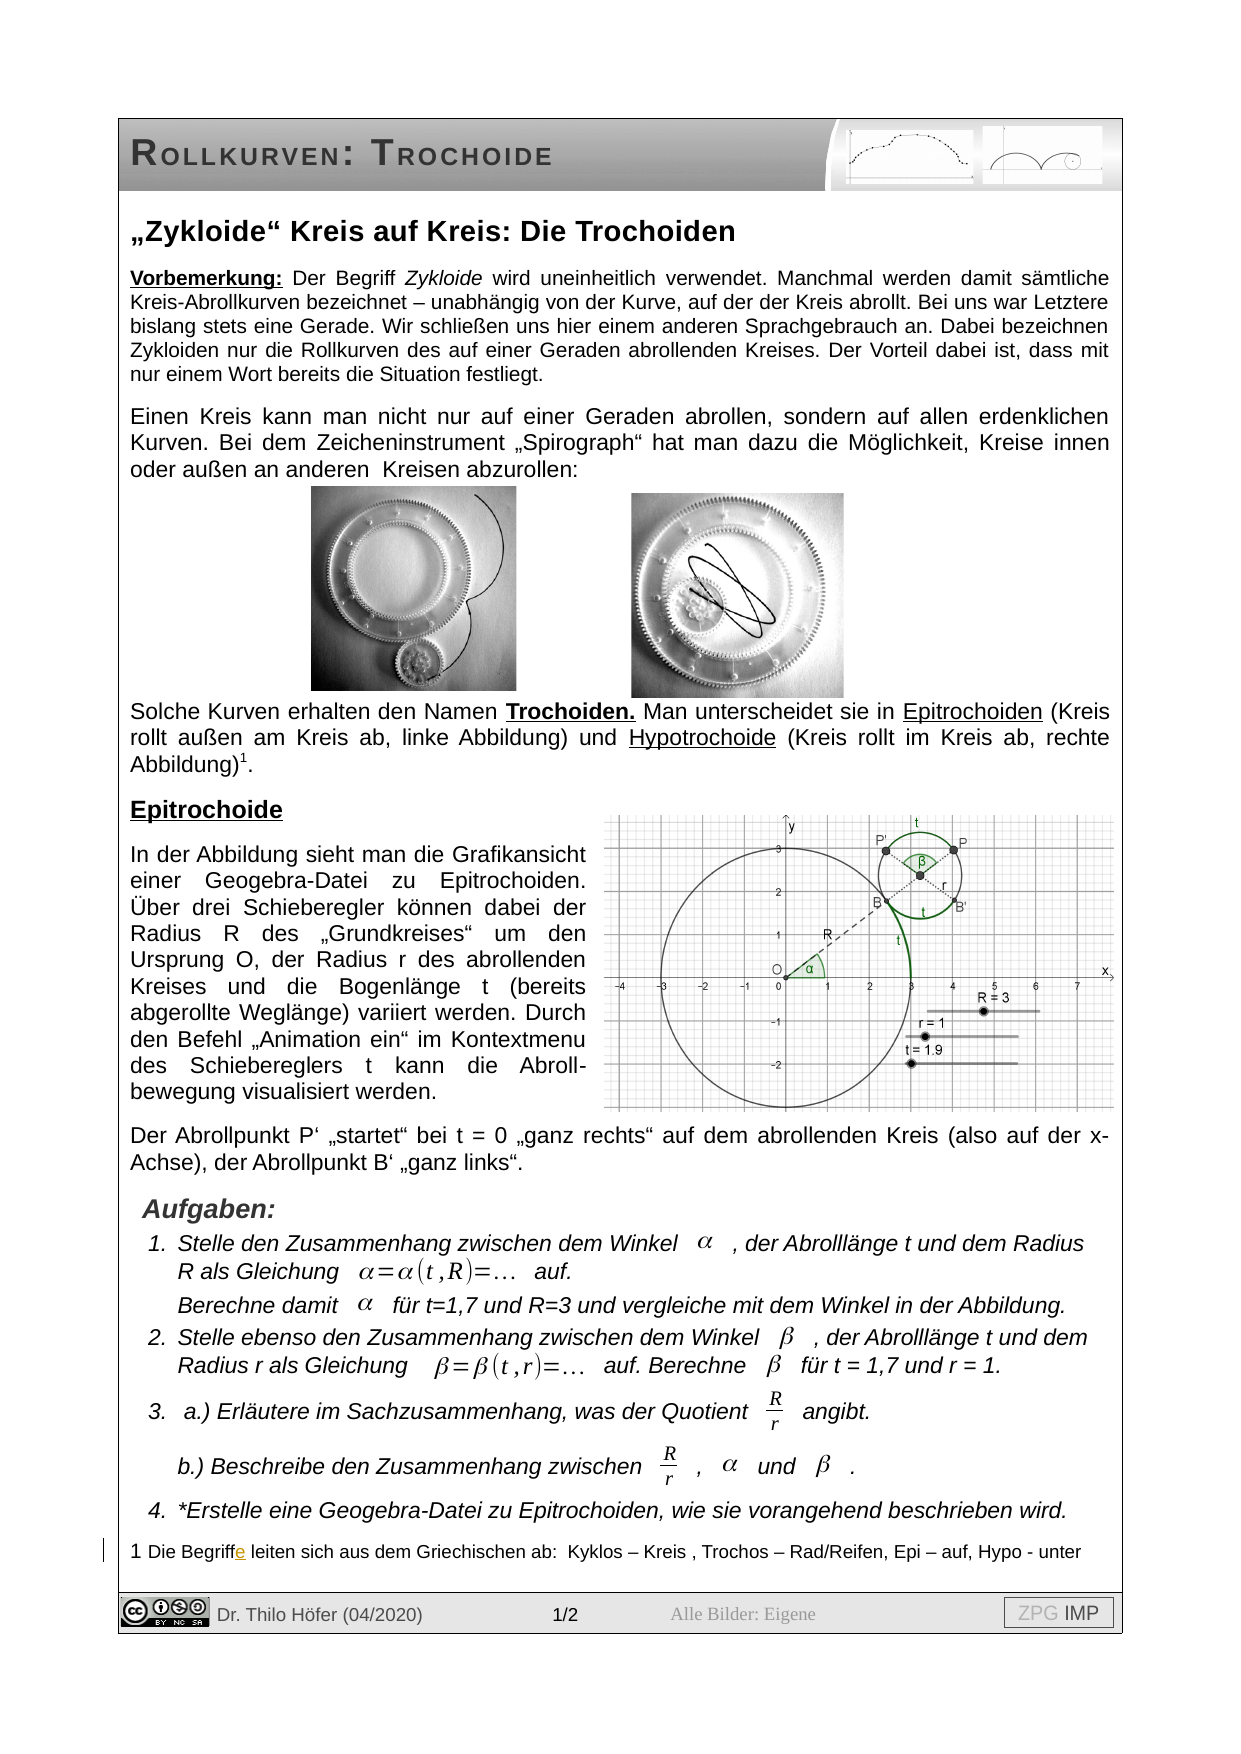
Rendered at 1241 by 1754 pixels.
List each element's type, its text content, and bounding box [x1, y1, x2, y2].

list Berechne damitfür t=1,7 und R=3 und vergleiche mit dem Winkel in der Abbildung. [148, 1292, 1092, 1318]
list *Erstelle eine Geogebra-Datei zu Epitrochoiden, wie sie vorangehend beschrieben wird. [148, 1497, 1092, 1523]
list Stelle ebenso den Zusammenhang zwischen dem Winkel, der Abrolllänge t und dem Radius r als Gleichung auf. Berechnefür t = 1,7 und r = 1. [148, 1324, 1092, 1381]
list b.) Beschreibe den Zusammenhang zwischen,und. [148, 1442, 1092, 1491]
text Die Begriffe leiten sich aus dem Griechischen ab: Kyklos – Kreis , Trochos – Rad/Reifen, Epi – auf, Hypo - unter [130, 1538, 1122, 1562]
list Stelle den Zusammenhang zwischen dem Winkel, der Abrolllänge t und dem Radius R als Gleichungauf. [148, 1230, 1092, 1286]
text „Zykloide“ Kreis auf Kreis: Die Trochoiden [130, 214, 1110, 248]
picture [311, 486, 517, 691]
text Solche Kurven erhalten den Namen Trochoiden. Man unterscheidet sie in Epitrochoiden (Kreis rollt außen am Kreis ab, linke Abbildung) und Hypotrochoide (Kreis rollt im Kreis ab, rechte Abbildung). [130, 500, 1110, 777]
text Vorbemerkung: Der Begriff Zykloide wird uneinheitlich verwendet. Manchmal werden damit sämtliche Kreis-Abrollkurven bezeichnet – unabhängig von der Kurve, auf der der Kreis abrollt. Bei uns war Letztere bislang stets eine Gerade. Wir schließen uns hier einem anderen Sprachgebrauch an. Dabei bezeichnen Zykloiden nur die Rollkurven des auf einer Geraden abrollenden Kreises. Der Vorteil dabei ist, dass mit nur einem Wort bereits die Situation festliegt. [130, 266, 1110, 385]
picture [120, 1597, 210, 1627]
text Aufgaben: [142, 1193, 1092, 1224]
text Epitrochoide [130, 794, 1110, 823]
picture [631, 493, 844, 698]
list a.) Erläutere im Sachzusammenhang, was der Quotientangibt. [148, 1387, 1092, 1436]
text In der Abbildung sieht man die Grafikansicht einer Geogebra-Datei zu Epitrochoiden. Über drei Schieberegler können dabei der Radius R des „Grundkreises“ um den Ursprung O, der Radius r des abrollenden Kreises und die Bogenlänge t (bereits abgerollte Weglänge) variiert werden. Durch den Befehl „Animation ein“ im Kontextmenu des Schiebereglers t kann die Abroll­bewegung visualisiert werden. [130, 841, 604, 1104]
text Der Abrollpunkt P‘ „startet“ bei t = 0 „ganz rechts“ auf dem abrollenden Kreis (also auf der x-Achse), der Abrollpunkt B‘ „ganz links“. [130, 1122, 1110, 1175]
picture [119, 119, 1122, 191]
text Einen Kreis kann man nicht nur auf einer Geraden abrollen, sondern auf allen erdenklichen Kurven. Bei dem Zeicheninstrument „Spirograph“ hat man dazu die Möglichkeit, Kreise innen oder außen an anderen Kreisen abzurollen: [130, 403, 1110, 482]
